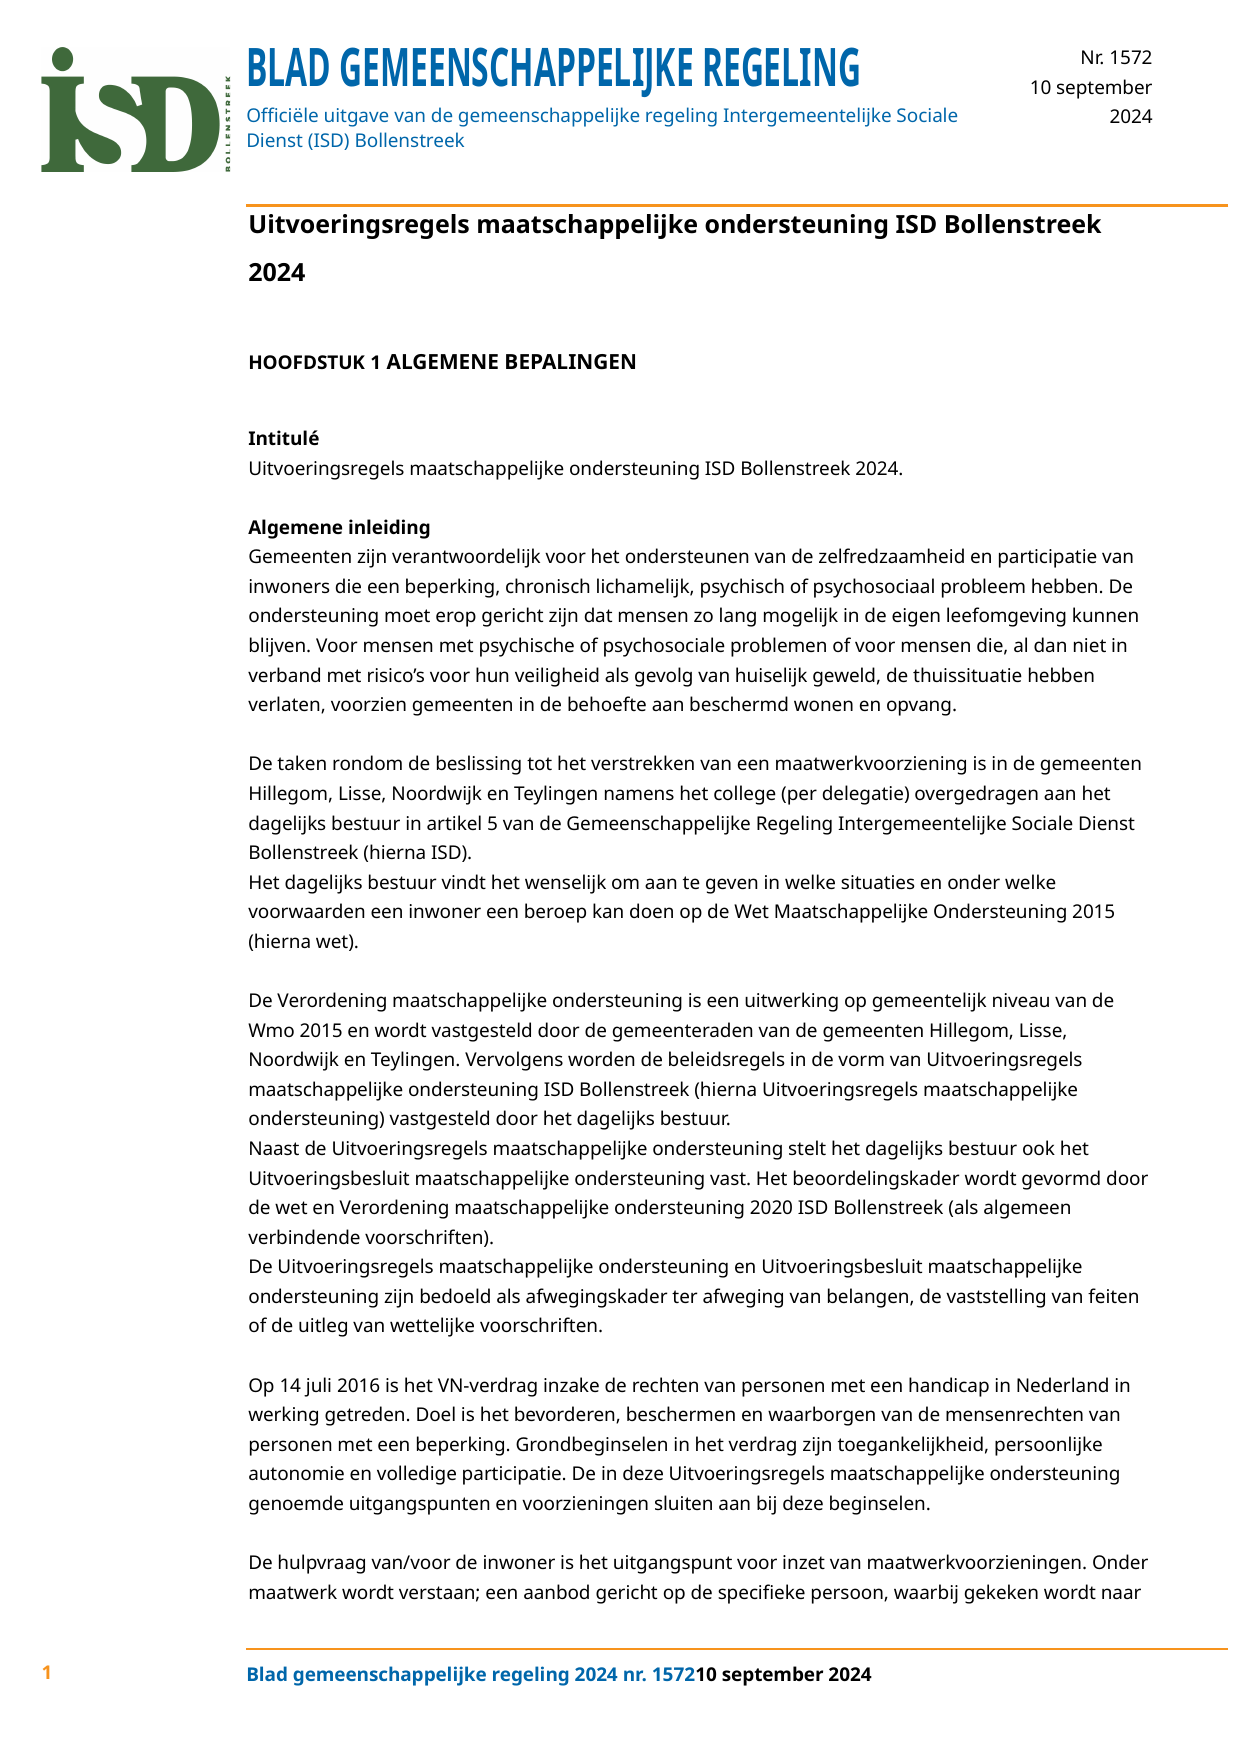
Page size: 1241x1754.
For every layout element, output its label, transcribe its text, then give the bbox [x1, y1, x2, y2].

text De taken rondom de beslissing tot het verstrekken van een maatwerkvoorziening is in de gemeenten Hillegom, Lisse, Noordwijk en Teylingen namens het college (per delegatie) overgedragen aan het dagelijks bestuur in artikel 5 van de Gemeenschappelijke Regeling Intergemeentelijke Sociale Dienst Bollenstreek (hierna ISD). [248, 751, 1152, 865]
text Intitulé [248, 425, 1152, 451]
text Uitvoeringsregels maatschappelijke ondersteuning ISD Bollenstreek 2024 [248, 207, 1152, 288]
text Algemene inleiding [248, 514, 1152, 540]
text Het dagelijks bestuur vindt het wenselijk om aan te geven in welke situaties en onder welke voorwaarden een inwoner een beroep kan doen op de Wet Maatschappelijke Ondersteuning 2015 (hierna wet). [248, 869, 1152, 954]
picture [41, 47, 231, 172]
text Gemeenten zijn verantwoordelijk voor het ondersteunen van de zelfredzaamheid en participatie van inwoners die een beperking, chronisch lichamelijk, psychisch of psychosociaal probleem hebben. De ondersteuning moet erop gericht zijn dat mensen zo lang mogelijk in de eigen leefomgeving kunnen blijven. Voor mensen met psychische of psychosociale problemen of voor mensen die, al dan niet in verband met risico’s voor hun veiligheid als gevolg van huiselijk geweld, de thuissituatie hebben verlaten, voorzien gemeenten in de behoefte aan beschermd wonen en opvang. [248, 543, 1152, 717]
text De Uitvoeringsregels maatschappelijke ondersteuning en Uitvoeringsbesluit maatschappelijke ondersteuning zijn bedoeld als afwegingskader ter afweging van belangen, de vaststelling van feiten of de uitleg van wettelijke voorschriften. [248, 1253, 1152, 1338]
text De hulpvraag van/voor de inwoner is het uitgangspunt voor inzet van maatwerkvoorzieningen. Onder maatwerk wordt verstaan; een aanbod gericht op de specifieke persoon, waarbij gekeken wordt naar [248, 1549, 1152, 1605]
text HOOFDSTUK 1 ALGEMENE BEPALINGEN [248, 347, 1152, 376]
text Uitvoeringsregels maatschappelijke ondersteuning ISD Bollenstreek 2024. [248, 455, 1152, 481]
text De Verordening maatschappelijke ondersteuning is een uitwerking op gemeentelijk niveau van de Wmo 2015 en wordt vastgesteld door de gemeenteraden van de gemeenten Hillegom, Lisse, Noordwijk en Teylingen. Vervolgens worden de beleidsregels in de vorm van Uitvoeringsregels maatschappelijke ondersteuning ISD Bollenstreek (hierna Uitvoeringsregels maatschappelijke ondersteuning) vastgesteld door het dagelijks bestuur. [248, 987, 1152, 1131]
text Naast de Uitvoeringsregels maatschappelijke ondersteuning stelt het dagelijks bestuur ook het Uitvoeringsbesluit maatschappelijke ondersteuning vast. Het beoordelingskader wordt gevormd door de wet en Verordening maatschappelijke ondersteuning 2020 ISD Bollenstreek (als algemeen verbindende voorschriften). [248, 1135, 1152, 1250]
text Op 14 juli 2016 is het VN-verdrag inzake de rechten van personen met een handicap in Nederland in werking getreden. Doel is het bevorderen, beschermen en waarborgen van de mensenrechten van personen met een beperking. Grondbeginselen in het verdrag zijn toegankelijkheid, persoonlijke autonomie en volledige participatie. De in deze Uitvoeringsregels maatschappelijke ondersteuning genoemde uitgangspunten en voorzieningen sluiten aan bij deze beginselen. [248, 1372, 1152, 1516]
